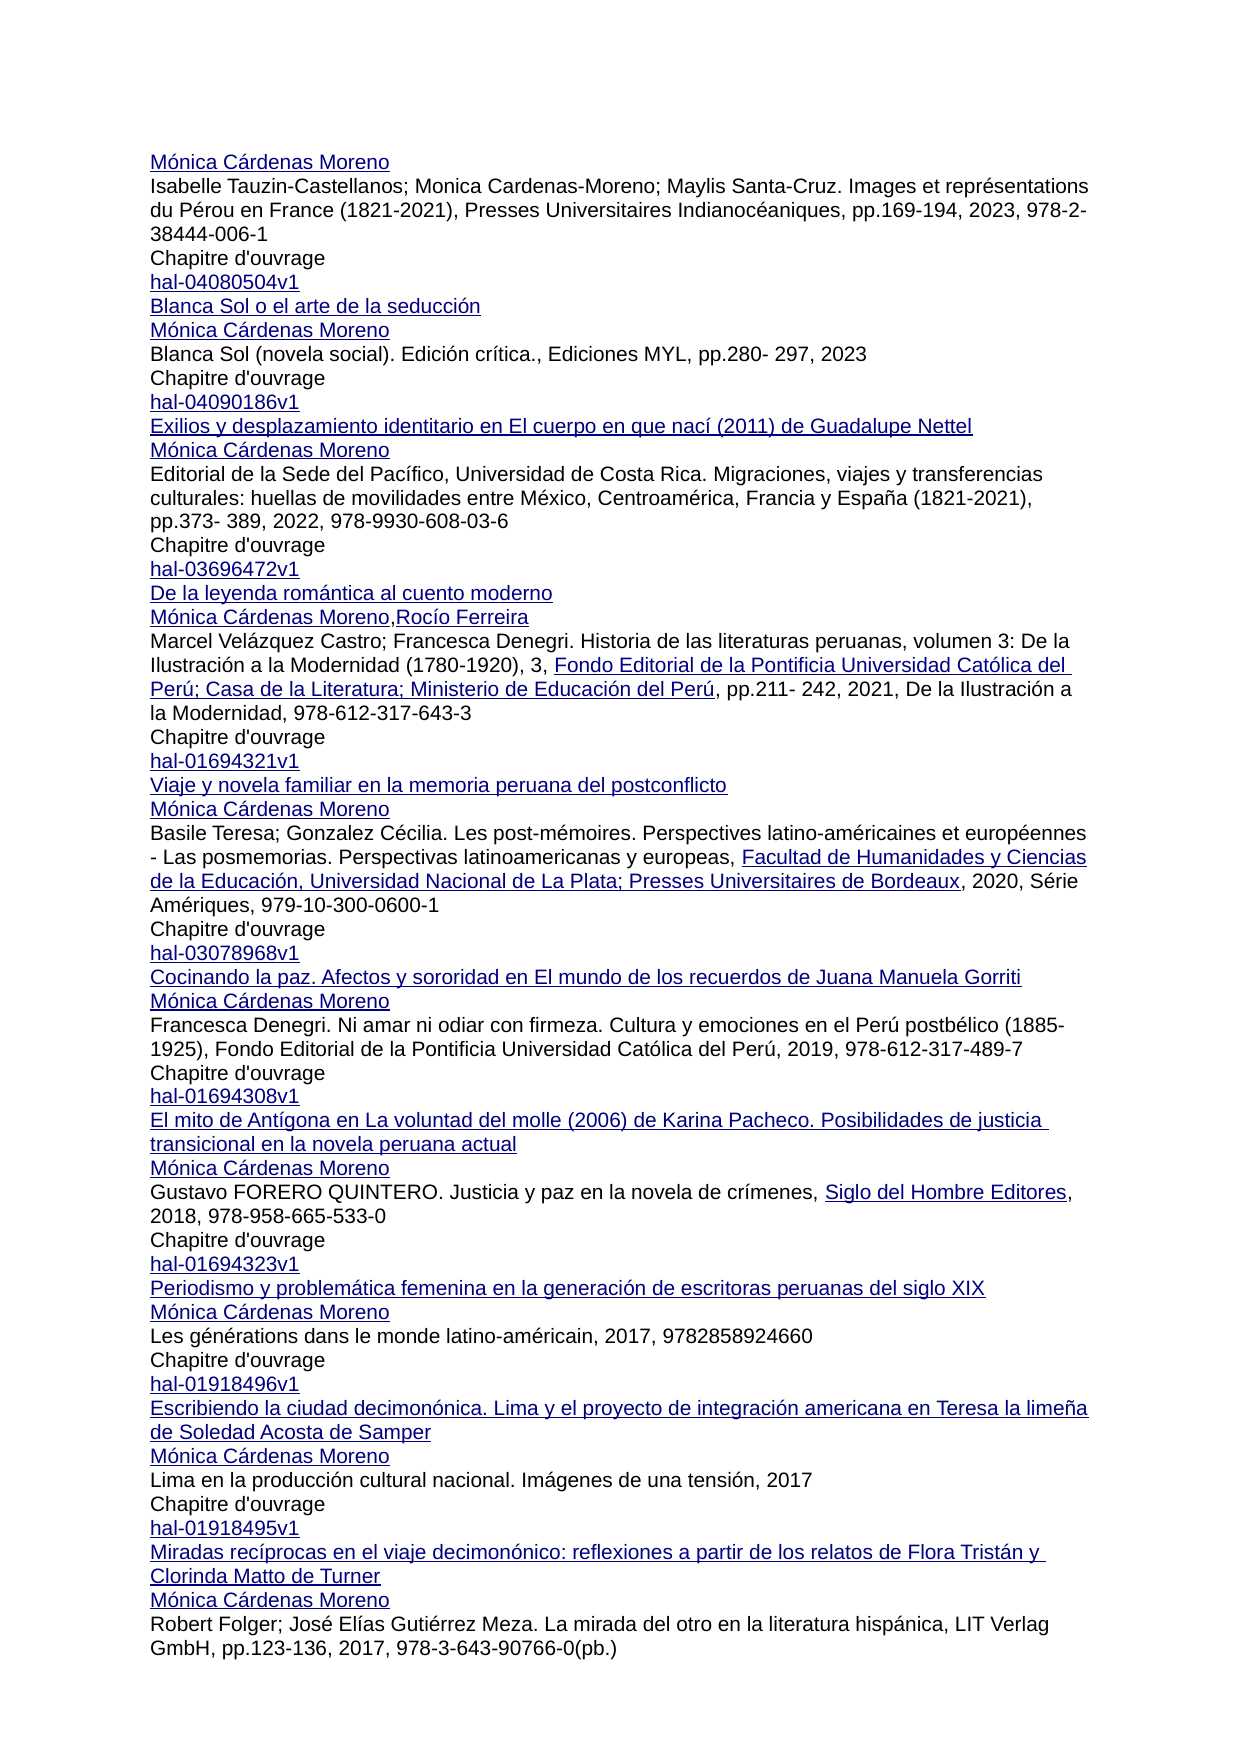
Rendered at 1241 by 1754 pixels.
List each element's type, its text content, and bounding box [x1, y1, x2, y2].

table_cell De la leyenda romántica al cuento moderno Mónica Cárdenas Moreno,Rocío Ferreira Marcel Velázquez Castro; Francesca Denegri. Historia de las literaturas peruanas, volumen 3: De la Ilustración a la Modernidad (1780-1920), 3, Fondo Editorial de la Pontificia Universidad Católica del Perú; Casa de la Literatura; Ministerio de Educación del Perú, pp.211- 242, 2021, De la Ilustración a la Modernidad, 978-612-317-643-3 Chapitre d'ouvrage hal-01694321v1 [150, 581, 1090, 773]
table_cell Escribiendo la ciudad decimonónica. Lima y el proyecto de integración americana en Teresa la limeña de Soledad Acosta de Samper Mónica Cárdenas Moreno Lima en la producción cultural nacional. Imágenes de una tensión, 2017 Chapitre d'ouvrage hal-01918495v1 [150, 1396, 1090, 1539]
table_cell Mónica Cárdenas Moreno Isabelle Tauzin-Castellanos; Monica Cardenas-Moreno; Maylis Santa-Cruz. Images et représentations du Pérou en France (1821-2021), Presses Universitaires Indianocéaniques, pp.169-194, 2023, 978-2-38444-006-1 Chapitre d'ouvrage hal-04080504v1 [150, 150, 1090, 294]
table_cell Cocinando la paz. Afectos y sororidad en El mundo de los recuerdos de Juana Manuela Gorriti Mónica Cárdenas Moreno Francesca Denegri. Ni amar ni odiar con firmeza. Cultura y emociones en el Perú postbélico (1885- 1925), Fondo Editorial de la Pontificia Universidad Católica del Perú, 2019, 978-612-317-489-7 Chapitre d'ouvrage hal-01694308v1 [150, 965, 1090, 1108]
table_cell Periodismo y problemática femenina en la generación de escritoras peruanas del siglo XIX Mónica Cárdenas Moreno Les générations dans le monde latino-américain, 2017, 9782858924660 Chapitre d'ouvrage hal-01918496v1 [150, 1276, 1090, 1396]
table_cell Exilios y desplazamiento identitario en El cuerpo en que nací (2011) de Guadalupe Nettel Mónica Cárdenas Moreno Editorial de la Sede del Pacífico, Universidad de Costa Rica. Migraciones, viajes y transferencias culturales: huellas de movilidades entre México, Centroamérica, Francia y España (1821-2021), pp.373- 389, 2022, 978-9930-608-03-6 Chapitre d'ouvrage hal-03696472v1 [150, 414, 1090, 581]
table_cell Blanca Sol o el arte de la seducción Mónica Cárdenas Moreno Blanca Sol (novela social). Edición crítica., Ediciones MYL, pp.280- 297, 2023 Chapitre d'ouvrage hal-04090186v1 [150, 294, 1090, 413]
table_cell Miradas recíprocas en el viaje decimonónico: reflexiones a partir de los relatos de Flora Tristán y Clorinda Matto de Turner Mónica Cárdenas Moreno Robert Folger; José Elías Gutiérrez Meza. La mirada del otro en la literatura hispánica, LIT Verlag GmbH, pp.123-136, 2017, 978-3-643-90766-0(pb.) [150, 1540, 1090, 1659]
table_cell El mito de Antígona en La voluntad del molle (2006) de Karina Pacheco. Posibilidades de justicia transicional en la novela peruana actual Mónica Cárdenas Moreno Gustavo FORERO QUINTERO. Justicia y paz en la novela de crímenes, Siglo del Hombre Editores, 2018, 978-958-665-533-0 Chapitre d'ouvrage hal-01694323v1 [150, 1108, 1090, 1276]
table_cell Viaje y novela familiar en la memoria peruana del postconflicto Mónica Cárdenas Moreno Basile Teresa; Gonzalez Cécilia. Les post-mémoires. Perspectives latino-américaines et européennes - Las posmemorias. Perspectivas latinoamericanas y europeas, Facultad de Humanidades y Ciencias de la Educación, Universidad Nacional de La Plata; Presses Universitaires de Bordeaux, 2020, Série Amériques, 979-10-300-0600-1 Chapitre d'ouvrage hal-03078968v1 [150, 773, 1090, 964]
